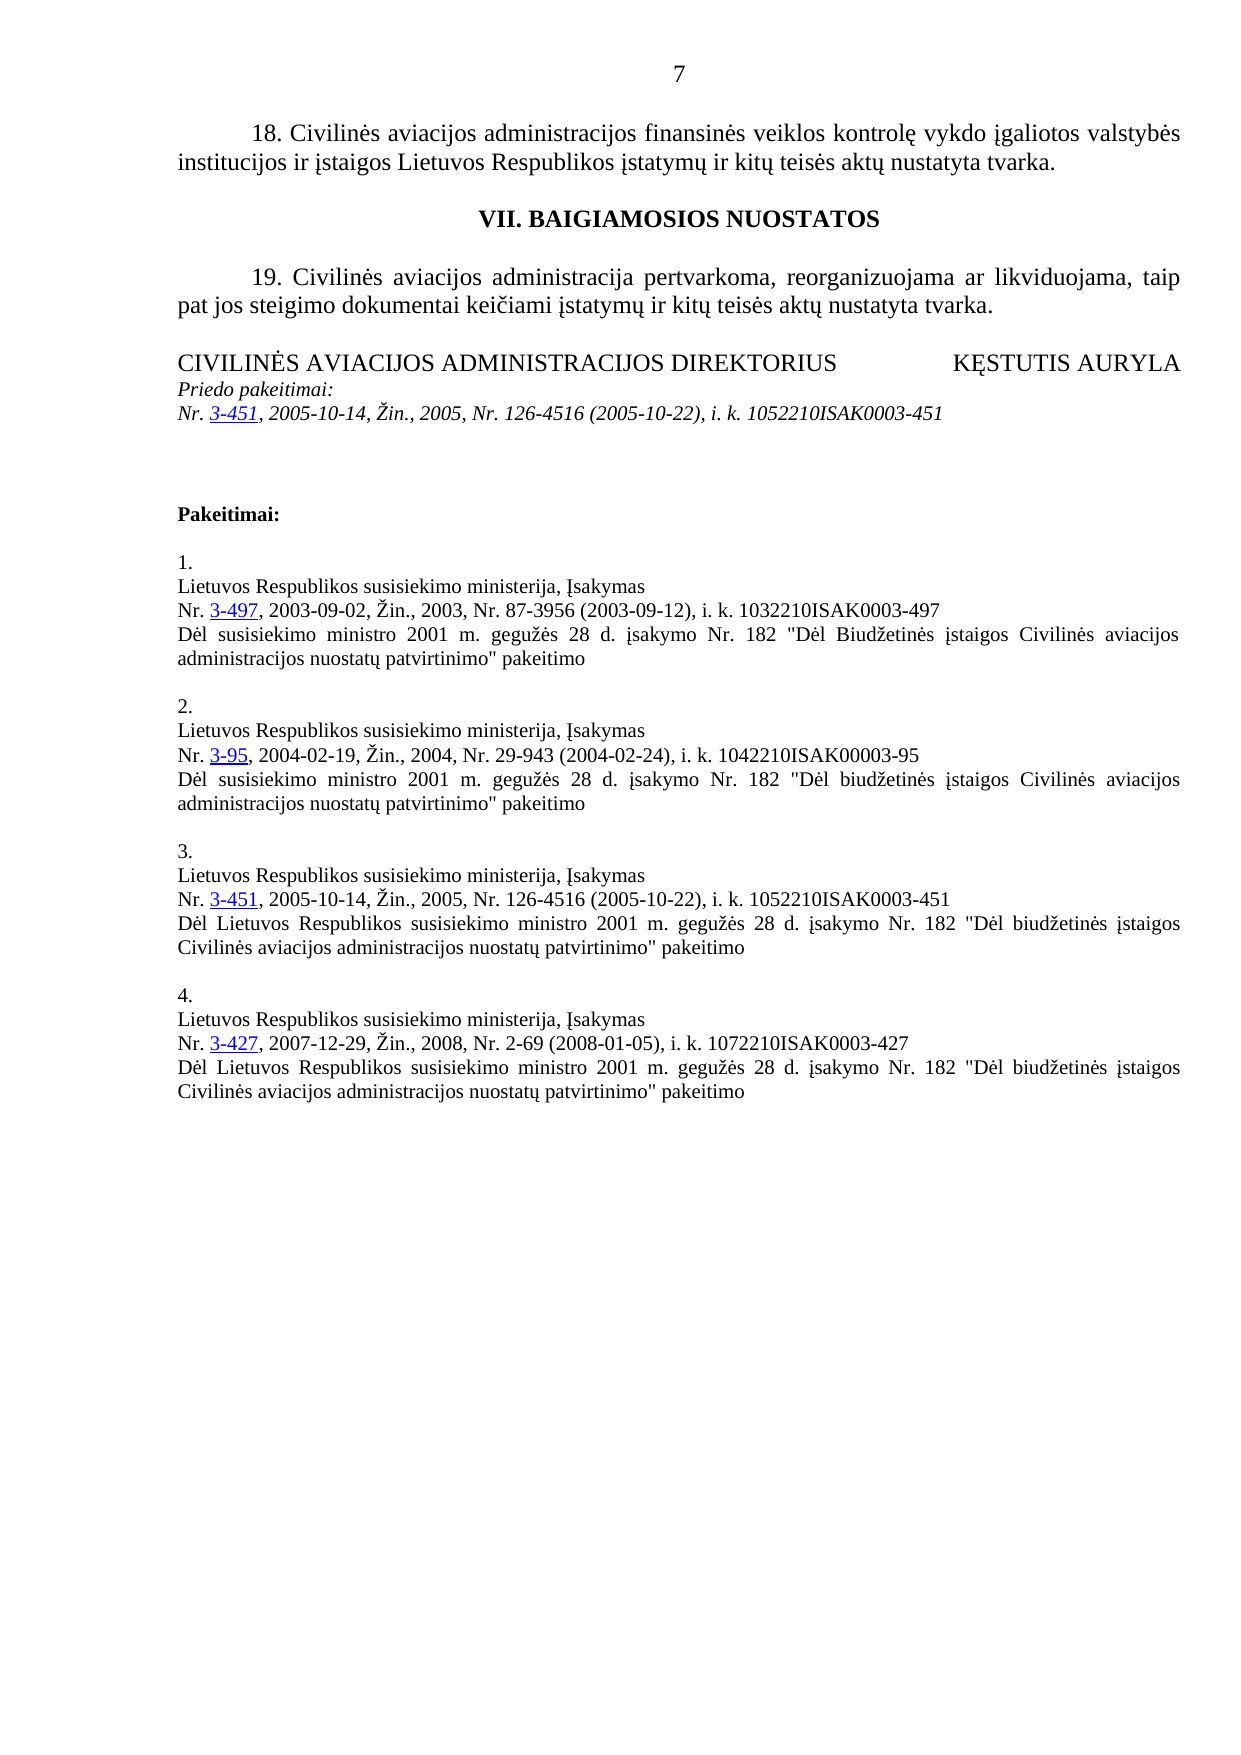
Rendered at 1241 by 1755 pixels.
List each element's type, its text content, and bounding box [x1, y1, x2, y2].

text Lietuvos Respublikos susisiekimo ministerija, Įsakymas [177, 718, 1181, 742]
text 4. [177, 983, 1181, 1007]
text Priedo pakeitimai: [177, 377, 1181, 401]
text Nr. 3-451, 2005-10-14, Žin., 2005, Nr. 126-4516 (2005-10-22), i. k. 1052210ISAK0003-451 [177, 887, 1181, 911]
text Lietuvos Respublikos susisiekimo ministerija, Įsakymas [177, 574, 1181, 598]
text Dėl Lietuvos Respublikos susisiekimo ministro 2001 m. gegužės 28 d. įsakymo Nr. 182 "Dėl biudžetinės įstaigos Civilinės aviacijos administracijos nuostatų patvirtinimo" pakeitimo [177, 1055, 1181, 1103]
text Lietuvos Respublikos susisiekimo ministerija, Įsakymas [177, 1007, 1181, 1031]
text Nr. 3-427, 2007-12-29, Žin., 2008, Nr. 2-69 (2008-01-05), i. k. 1072210ISAK0003-427 [177, 1031, 1181, 1055]
text Dėl susisiekimo ministro 2001 m. gegužės 28 d. įsakymo Nr. 182 "Dėl Biudžetinės įstaigos Civilinės aviacijos administracijos nuostatų patvirtinimo" pakeitimo [177, 622, 1181, 670]
text VII. BAIGIAMOSIOS NUOSTATOS [177, 204, 1181, 233]
text Lietuvos Respublikos susisiekimo ministerija, Įsakymas [177, 863, 1181, 887]
text Nr. 3-497, 2003-09-02, Žin., 2003, Nr. 87-3956 (2003-09-12), i. k. 1032210ISAK0003-497 [177, 598, 1181, 622]
text Dėl Lietuvos Respublikos susisiekimo ministro 2001 m. gegužės 28 d. įsakymo Nr. 182 "Dėl biudžetinės įstaigos Civilinės aviacijos administracijos nuostatų patvirtinimo" pakeitimo [177, 911, 1181, 959]
text 1. [177, 550, 1181, 574]
text Nr. 3-95, 2004-02-19, Žin., 2004, Nr. 29-943 (2004-02-24), i. k. 1042210ISAK00003-95 [177, 742, 1181, 767]
text 18. Civilinės aviacijos administracijos finansinės veiklos kontrolę vykdo įgaliotos valstybės institucijos ir įstaigos Lietuvos Respublikos įstatymų ir kitų teisės aktų nustatyta tvarka. [177, 118, 1181, 176]
text 3. [177, 839, 1181, 863]
text Pakeitimai: [177, 502, 1181, 526]
text Dėl susisiekimo ministro 2001 m. gegužės 28 d. įsakymo Nr. 182 "Dėl biudžetinės įstaigos Civilinės aviacijos administracijos nuostatų patvirtinimo" pakeitimo [177, 767, 1181, 815]
text 2. [177, 694, 1181, 718]
text 19. Civilinės aviacijos administracija pertvarkoma, reorganizuojama ar likviduojama, taip pat jos steigimo dokumentai keičiami įstatymų ir kitų teisės aktų nustatyta tvarka. [177, 262, 1181, 319]
text CIVILINĖS AVIACIJOS ADMINISTRACIJOS DIREKTORIUS KĘSTUTIS AURYLA [177, 348, 1181, 377]
text Nr. 3-451, 2005-10-14, Žin., 2005, Nr. 126-4516 (2005-10-22), i. k. 1052210ISAK0003-451 [177, 401, 1181, 425]
